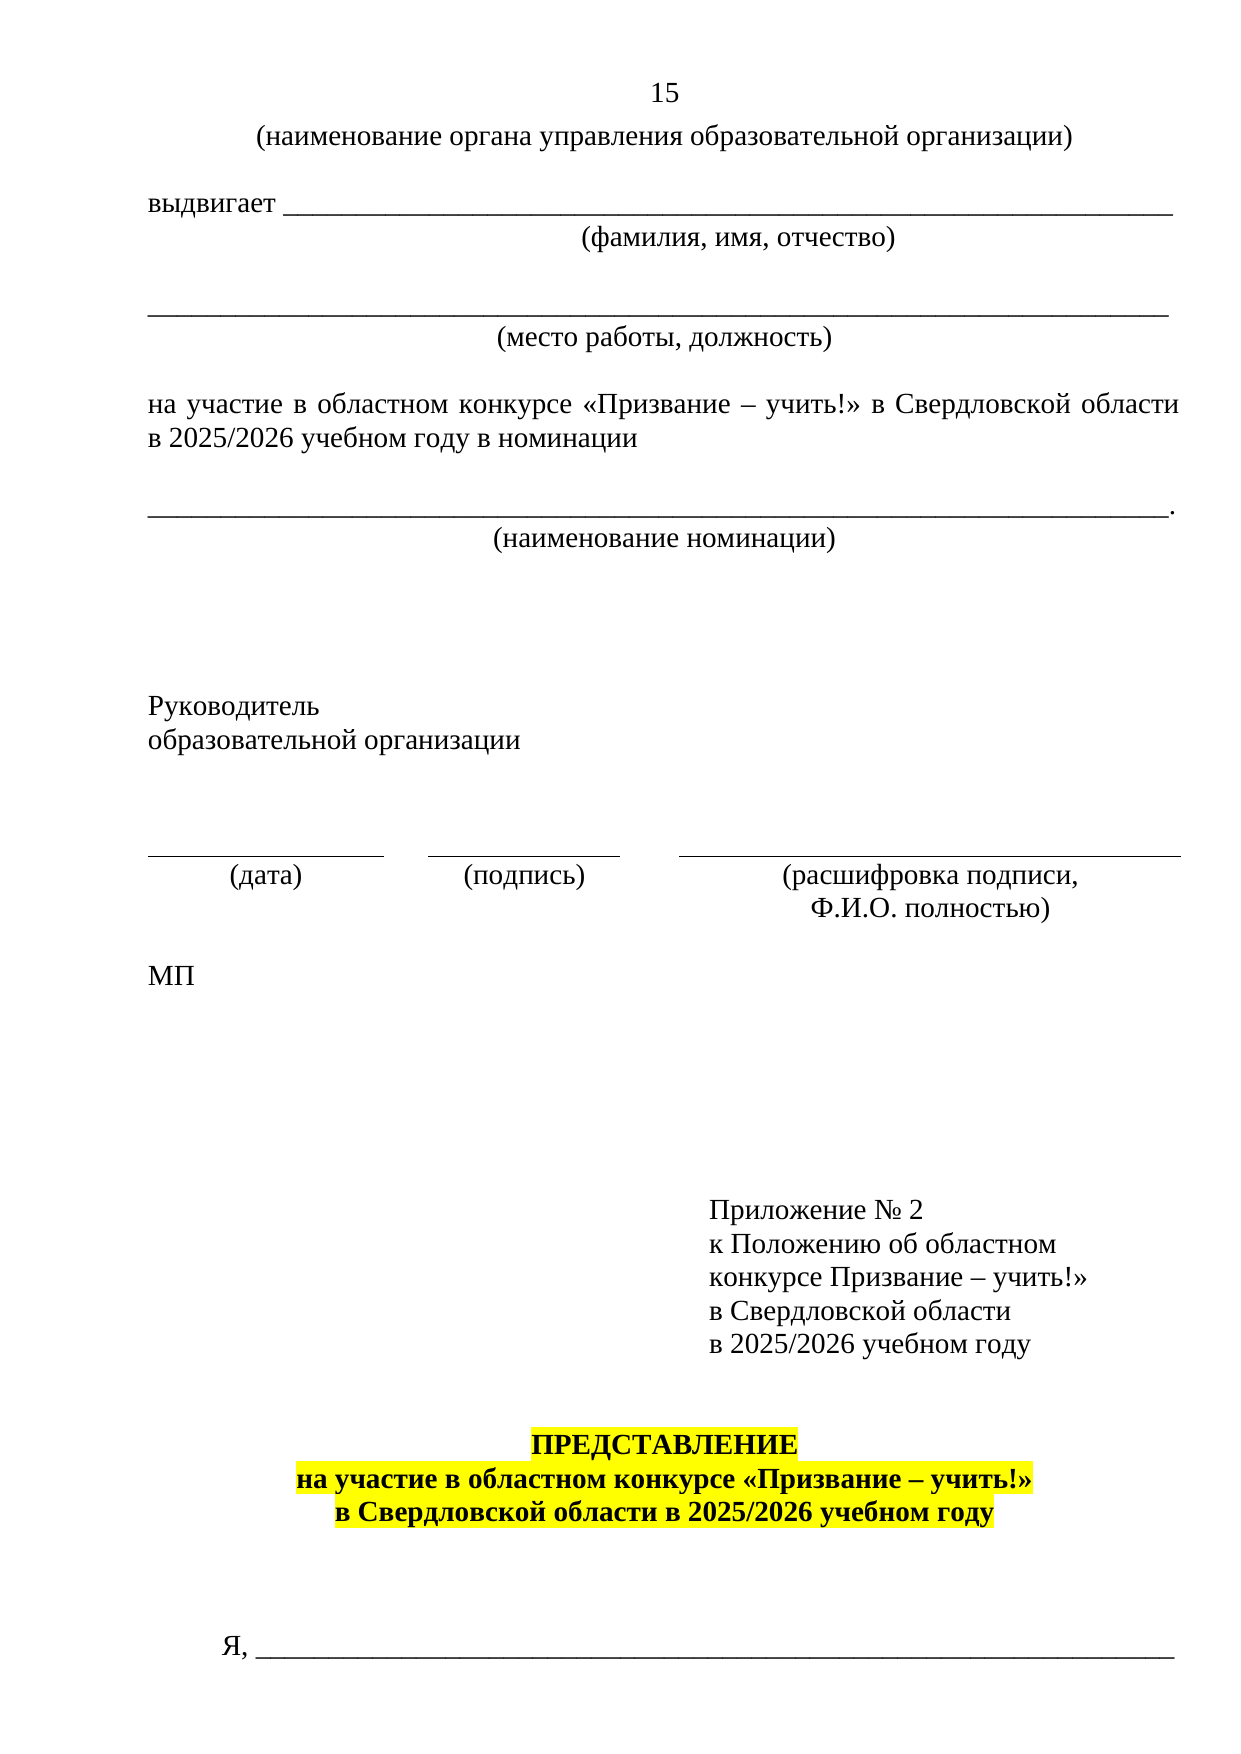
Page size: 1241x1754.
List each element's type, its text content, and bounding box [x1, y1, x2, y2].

table_cell [384, 924, 428, 958]
text образовательной организации [148, 722, 1181, 755]
text Приложение № 2 [709, 1192, 1181, 1226]
table_cell [620, 924, 679, 958]
table_cell [679, 924, 1181, 958]
table_header [148, 823, 384, 856]
text (фамилия, имя, отчество) [148, 219, 1181, 252]
text Я, _______________________________________________________________ [148, 1628, 1181, 1662]
table_cell (дата) [148, 857, 384, 924]
text (наименование органа управления образовательной организации) [148, 118, 1181, 152]
text Руководитель [148, 688, 1181, 722]
table_header [679, 823, 1181, 856]
text (наименование номинации) [148, 521, 1181, 554]
text ПРЕДСТАВЛЕНИЕ на участие в областном конкурсе «Призвание – учить!» в Свердловской области в 2025/2026 учебном году [148, 1427, 1181, 1528]
table_cell (подпись) [428, 857, 620, 924]
table_header [428, 823, 620, 856]
text (место работы, должность) [148, 319, 1181, 353]
table_cell [148, 924, 384, 958]
text на участие в областном конкурсе «Призвание – учить!» в Свердловской области в 2025/2026 учебном году в номинации [148, 386, 1181, 453]
table_header [620, 823, 679, 856]
text ______________________________________________________________________ [148, 286, 1181, 319]
text в Свердловской области в 2025/2026 учебном году [709, 1293, 1181, 1360]
table_cell [384, 856, 428, 924]
table_cell [428, 924, 620, 958]
text выдвигает _____________________________________________________________ [148, 185, 1181, 219]
table_header [384, 823, 428, 856]
text МП [148, 958, 1181, 991]
text конкурсе Призвание – учить!» [709, 1259, 1181, 1293]
text ______________________________________________________________________. [148, 487, 1181, 521]
table_cell [620, 856, 679, 924]
table_cell (расшифровка подписи, Ф.И.О. полностью) [679, 857, 1181, 924]
text к Положению об областном [709, 1226, 1181, 1259]
